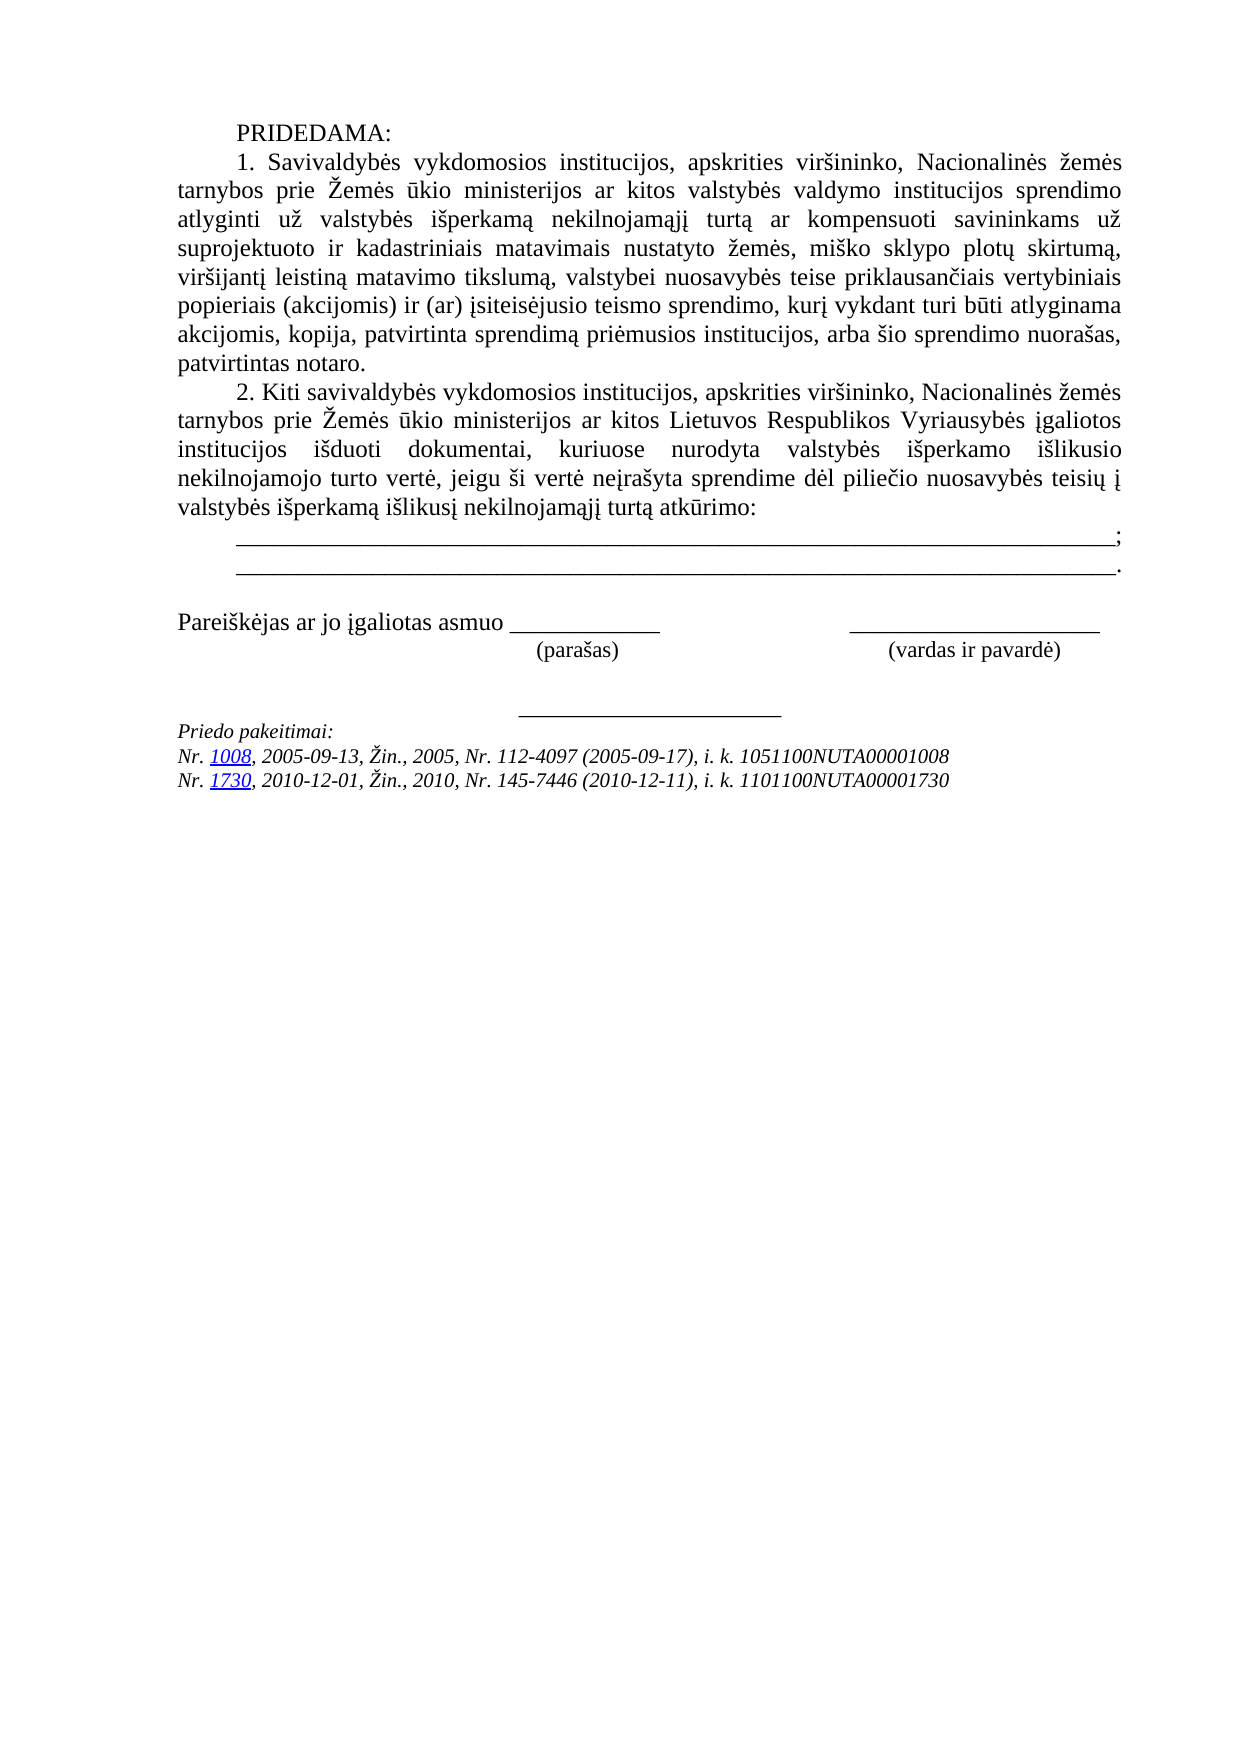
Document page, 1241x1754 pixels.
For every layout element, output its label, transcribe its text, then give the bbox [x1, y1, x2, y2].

text PRIDEDAMA: [177, 118, 1122, 147]
text Priedo pakeitimai: [177, 719, 1122, 743]
text 1. Savivaldybės vykdomosios institucijos, apskrities viršininko, Nacionalinės žemės tarnybos prie Žemės ūkio ministerijos ar kitos valstybės valdymo institucijos sprendimo atlyginti už valstybės išperkamą nekilnojamąjį turtą ar kompensuoti savininkams už suprojektuoto ir kadastriniais matavimais nustatyto žemės, miško sklypo plotų skirtumą, viršijantį leistiną matavimo tikslumą, valstybei nuosavybės teise priklausančiais vertybiniais popieriais (akcijomis) ir (ar) įsiteisėjusio teismo sprendimo, kurį vykdant turi būti atlyginama akcijomis, kopija, patvirtinta sprendimą priėmusios institucijos, arba šio sprendimo nuorašas, patvirtintas notaro. [177, 147, 1122, 377]
text Nr. 1730, 2010-12-01, Žin., 2010, Nr. 145-7446 (2010-12-11), i. k. 1101100NUTA00001730 [177, 768, 1122, 792]
text _ ; [177, 521, 1122, 549]
text Pareiškėjas ar jo įgaliotas asmuo ____________ ____________________ [177, 607, 1122, 636]
text _____________________ [177, 691, 1122, 719]
text 2. Kiti savivaldybės vykdomosios institucijos, apskrities viršininko, Nacionalinės žemės tarnybos prie Žemės ūkio ministerijos ar kitos Lietuvos Respublikos Vyriausybės įgaliotos institucijos išduoti dokumentai, kuriuose nurodyta valstybės išperkamo išlikusio nekilnojamojo turto vertė, jeigu ši vertė neįrašyta sprendime dėl piliečio nuosavybės teisių į valstybės išperkamą išlikusį nekilnojamąjį turtą atkūrimo: [177, 377, 1122, 521]
text Nr. 1008, 2005-09-13, Žin., 2005, Nr. 112-4097 (2005-09-17), i. k. 1051100NUTA00001008 [177, 743, 1122, 768]
text (parašas) (vardas ir pavardė) [477, 636, 1122, 662]
text _ . [177, 549, 1122, 578]
